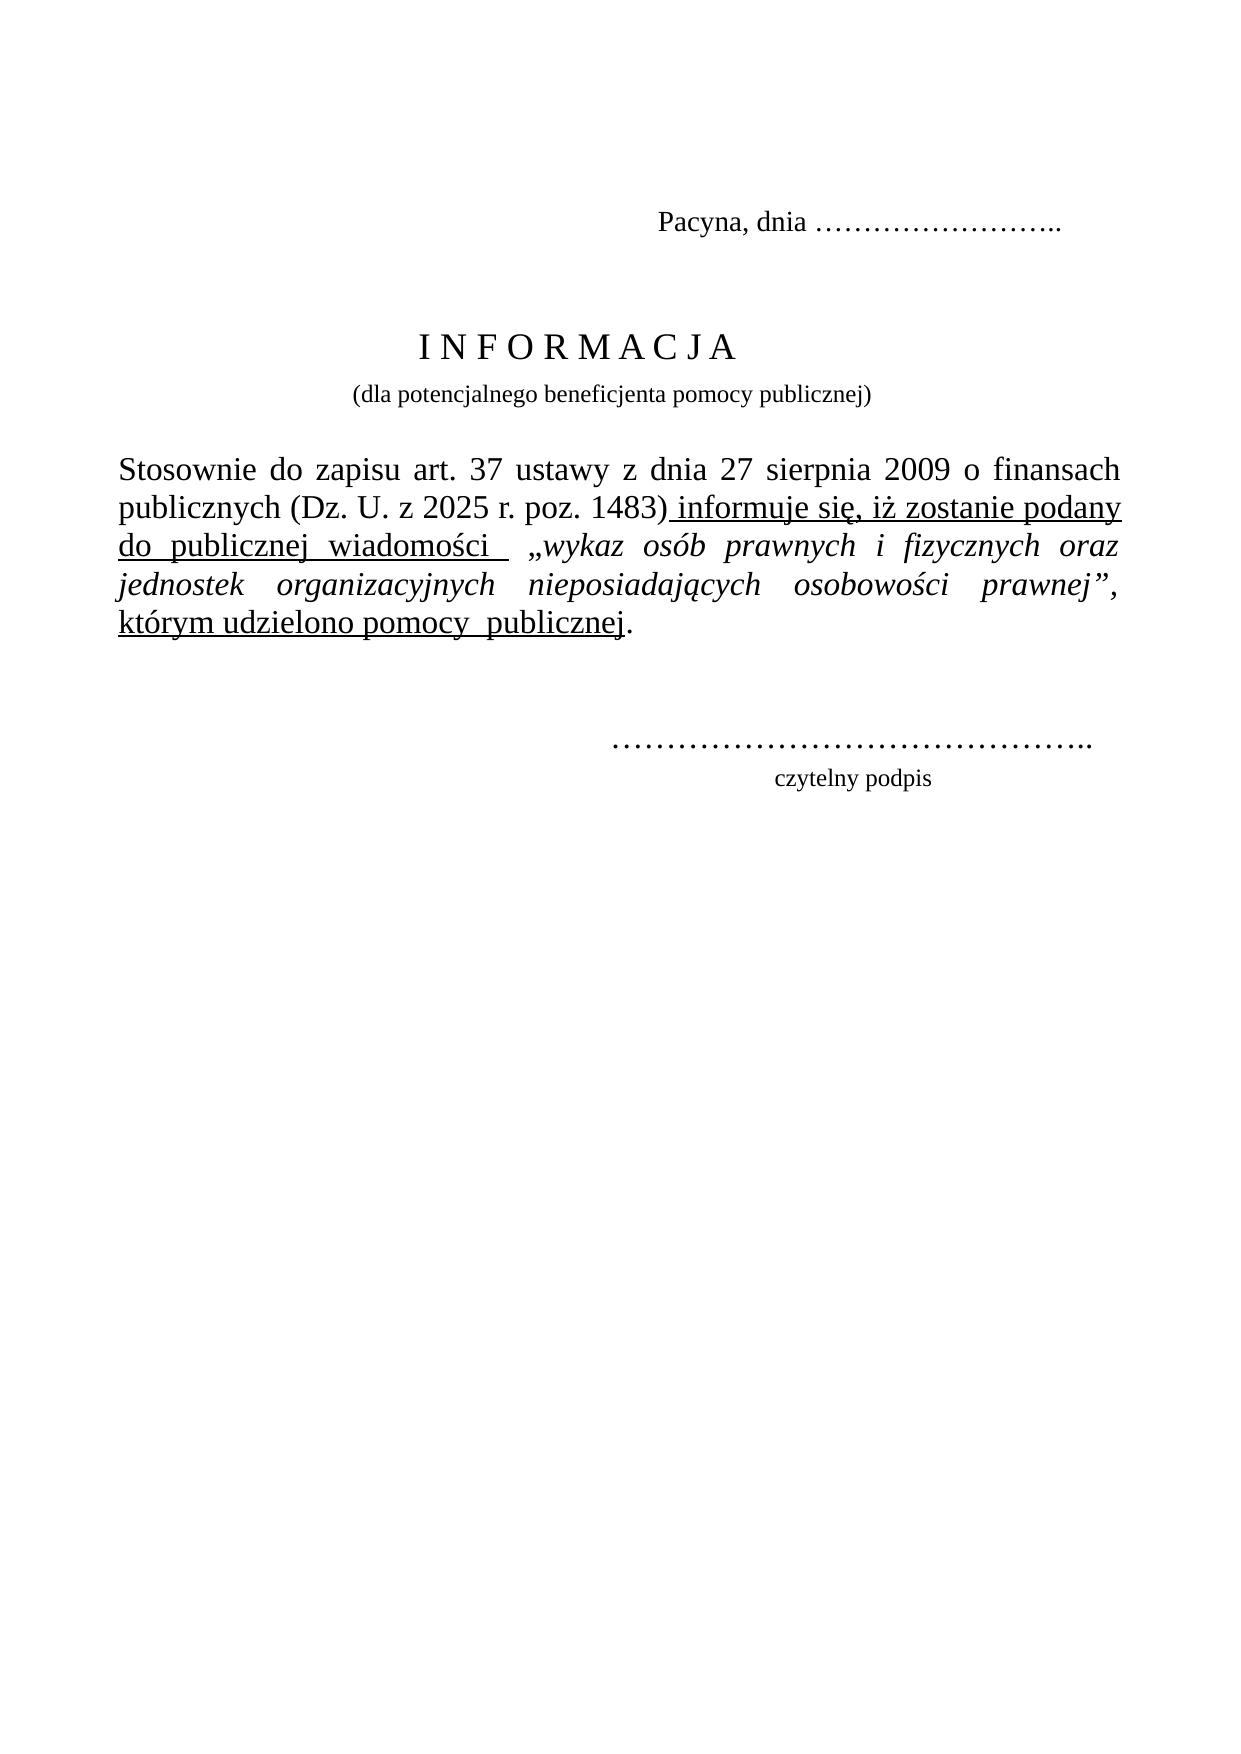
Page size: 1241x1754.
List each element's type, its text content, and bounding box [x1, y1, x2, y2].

text (dla potencjalnego beneficjenta pomocy publicznej) [118, 367, 1122, 410]
text Pacyna, dnia …………………….. [118, 204, 1122, 238]
text czytelny podpis [118, 755, 1122, 794]
text Stosownie do zapisu art. 37 ustawy z dnia 27 sierpnia 2009 o finansach publicznych (Dz. U. z 2025 r. poz. 1483) informuje się, iż zostanie podany do publicznej wiadomości „wykaz osób prawnych i fizycznych oraz jednostek organizacyjnych nieposiadających osobowości prawnej”, którym udzielono pomocy publicznej. [118, 449, 1122, 640]
text …………………………………….. [118, 717, 1122, 755]
text I N F O R M A C J A [118, 324, 1122, 367]
